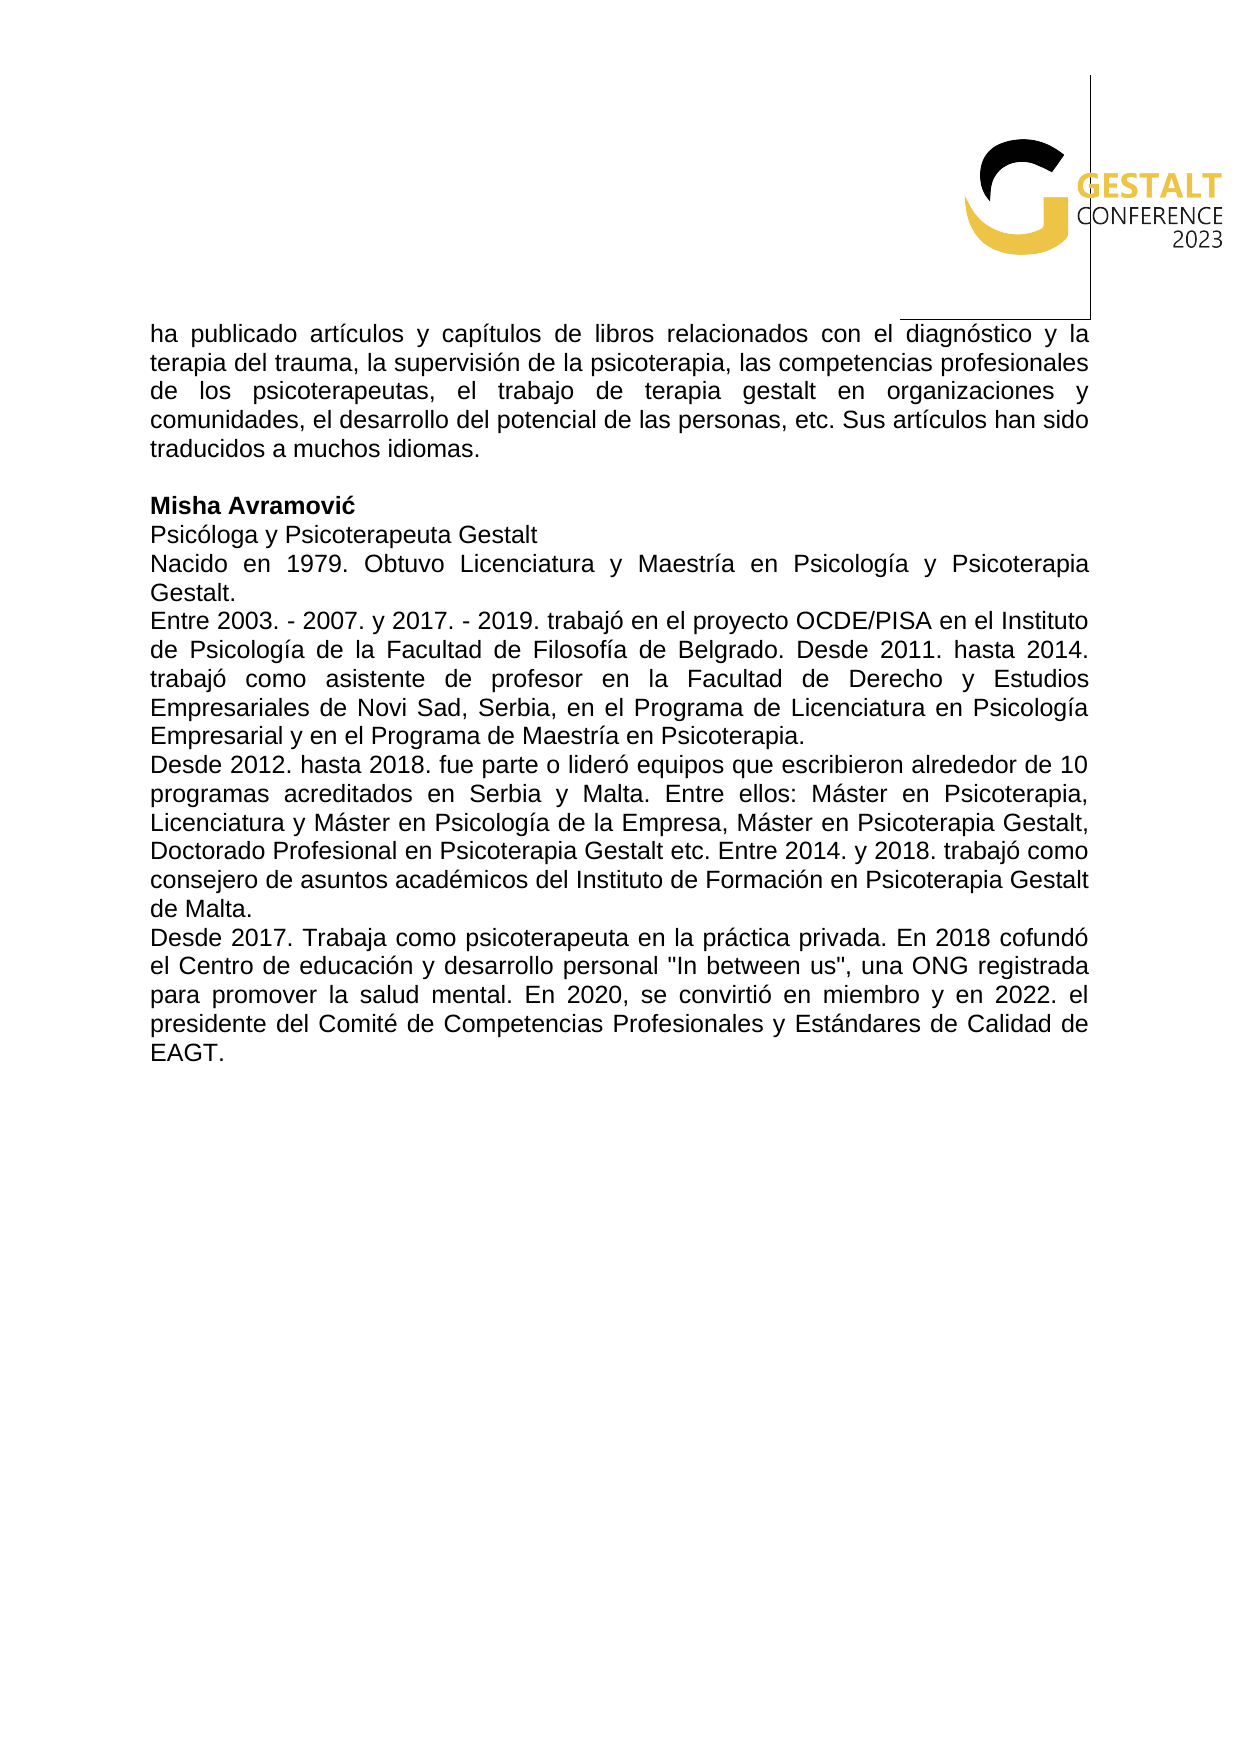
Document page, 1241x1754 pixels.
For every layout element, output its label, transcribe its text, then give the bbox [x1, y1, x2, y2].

text Desde 2012. hasta 2018. fue parte o lideró equipos que escribieron alrededor de 10 programas acreditados en Serbia y Malta. Entre ellos: Máster en Psicoterapia, Licenciatura y Máster en Psicología de la Empresa, Máster en Psicoterapia Gestalt, Doctorado Profesional en Psicoterapia Gestalt etc. Entre 2014. y 2018. trabajó como consejero de asuntos académicos del Instituto de Formación en Psicoterapia Gestalt de Malta. [150, 750, 1091, 922]
text Misha Avramović [150, 491, 1091, 520]
text ha publicado artículos y capítulos de libros relacionados con el diagnóstico y la terapia del trauma, la supervisión de la psicoterapia, las competencias profesionales de los psicoterapeutas, el trabajo de terapia gestalt en organizaciones y comunidades, el desarrollo del potencial de las personas, etc. Sus artículos han sido traducidos a muchos idiomas. [150, 319, 1091, 462]
text Psicóloga y Psicoterapeuta Gestalt [150, 520, 1091, 549]
text Nacido en 1979. Obtuvo Licenciatura y Maestría en Psicología y Psicoterapia Gestalt. [150, 549, 1091, 606]
text Entre 2003. - 2007. y 2017. - 2019. trabajó en el proyecto OCDE/PISA en el Instituto de Psicología de la Facultad de Filosofía de Belgrado. Desde 2011. hasta 2014. trabajó como asistente de profesor en la Facultad de Derecho y Estudios Empresariales de Novi Sad, Serbia, en el Programa de Licenciatura en Psicología Empresarial y en el Programa de Maestría en Psicoterapia. [150, 606, 1091, 750]
text Desde 2017. Trabaja como psicoterapeuta en la práctica privada. En 2018 cofundó el Centro de educación y desarrollo personal "In between us", una ONG registrada para promover la salud mental. En 2020, se convirtió en miembro y en 2022. el presidente del Comité de Competencias Profesionales y Estándares de Calidad de EAGT. [150, 922, 1091, 1066]
